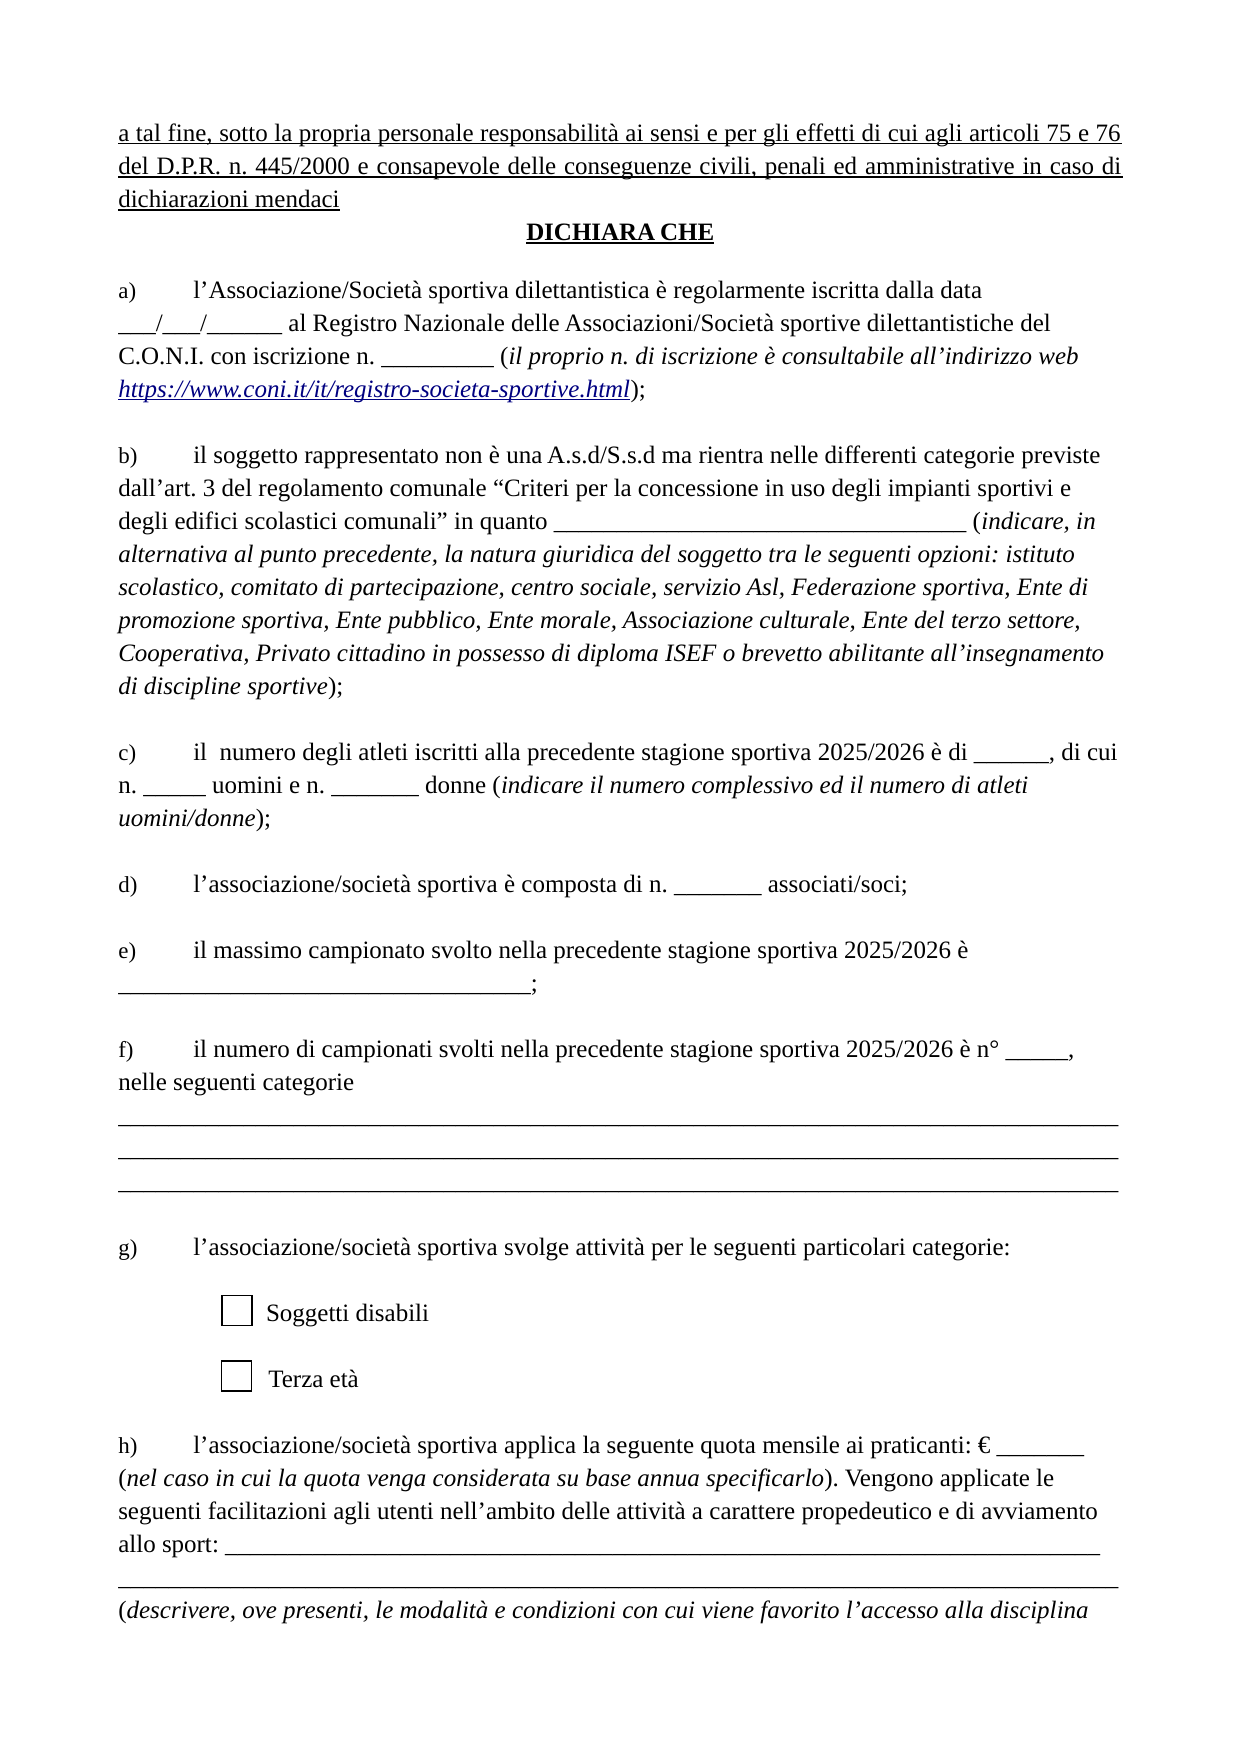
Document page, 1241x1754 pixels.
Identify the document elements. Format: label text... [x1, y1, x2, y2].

list il numero degli atleti iscritti alla precedente stagione sportiva 2025/2026 è di ______, di cui n. _____ uomini e n. _______ donne (indicare il numero complessivo ed il numero di atleti uomini/donne); [118, 737, 1122, 832]
list l’associazione/società sportiva applica la seguente quota mensile ai praticanti: € _______ (nel caso in cui la quota venga considerata su base annua specificarlo). Vengono applicate le seguenti facilitazioni agli utenti nell’ambito delle attività a carattere propedeutico e di avviamento allo sport: ______________________________________________________________________ ________________________________________________________________________________(descrivere, ove presenti, le modalità e condizioni con cui viene favorito l’accesso alla disciplina sportiva come ad esempio particolari condizioni economiche di favore nei confronti di determinate categorie, fornitura di abbigliamento e materiale sportivo, etc..). [118, 1430, 1122, 1624]
text Soggetti disabili [118, 1298, 1122, 1327]
list il numero di campionati svolti nella precedente stagione sportiva 2025/2026 è n° _____, nelle seguenti categorie ________________________________________________________________________________________________________________________________________________________________________________________________________________________________________________ [118, 1034, 1122, 1195]
subtitle DICHIARA CHE [118, 217, 1122, 246]
list l’Associazione/Società sportiva dilettantistica è regolarmente iscritta dalla data ___/___/______ al Registro Nazionale delle Associazioni/Società sportive dilettantistiche del C.O.N.I. con iscrizione n. _________ (il proprio n. di iscrizione è consultabile all’indirizzo web https://www.coni.it/it/registro-societa-sportive.html); [118, 275, 1122, 402]
list l’associazione/società sportiva svolge attività per le seguenti particolari categorie: [118, 1232, 1122, 1261]
list il massimo campionato svolto nella precedente stagione sportiva 2025/2026 è _________________________________; [118, 935, 1122, 997]
text a tal fine, sotto la propria personale responsabilità ai sensi e per gli effetti di cui agli articoli 75 e 76 [118, 118, 1122, 143]
list l’associazione/società sportiva è composta di n. _______ associati/soci; [118, 869, 1122, 898]
text dichiarazioni mendaci [118, 178, 1122, 213]
text del D.P.R. n. 445/2000 e consapevole delle conseguenze civili, penali ed amministrative in caso di [118, 144, 1122, 176]
text Terza età [268, 1364, 1122, 1393]
list il soggetto rappresentato non è una A.s.d/S.s.d ma rientra nelle differenti categorie previste dall’art. 3 del regolamento comunale “Criteri per la concessione in uso degli impianti sportivi e degli edifici scolastici comunali” in quanto _________________________________ (indicare, in alternativa al punto precedente, la natura giuridica del soggetto tra le seguenti opzioni: istituto scolastico, comitato di partecipazione, centro sociale, servizio Asl, Federazione sportiva, Ente di promozione sportiva, Ente pubblico, Ente morale, Associazione culturale, Ente del terzo settore, Cooperativa, Privato cittadino in possesso di diploma ISEF o brevetto abilitante all’insegnamento di discipline sportive); [118, 440, 1122, 700]
